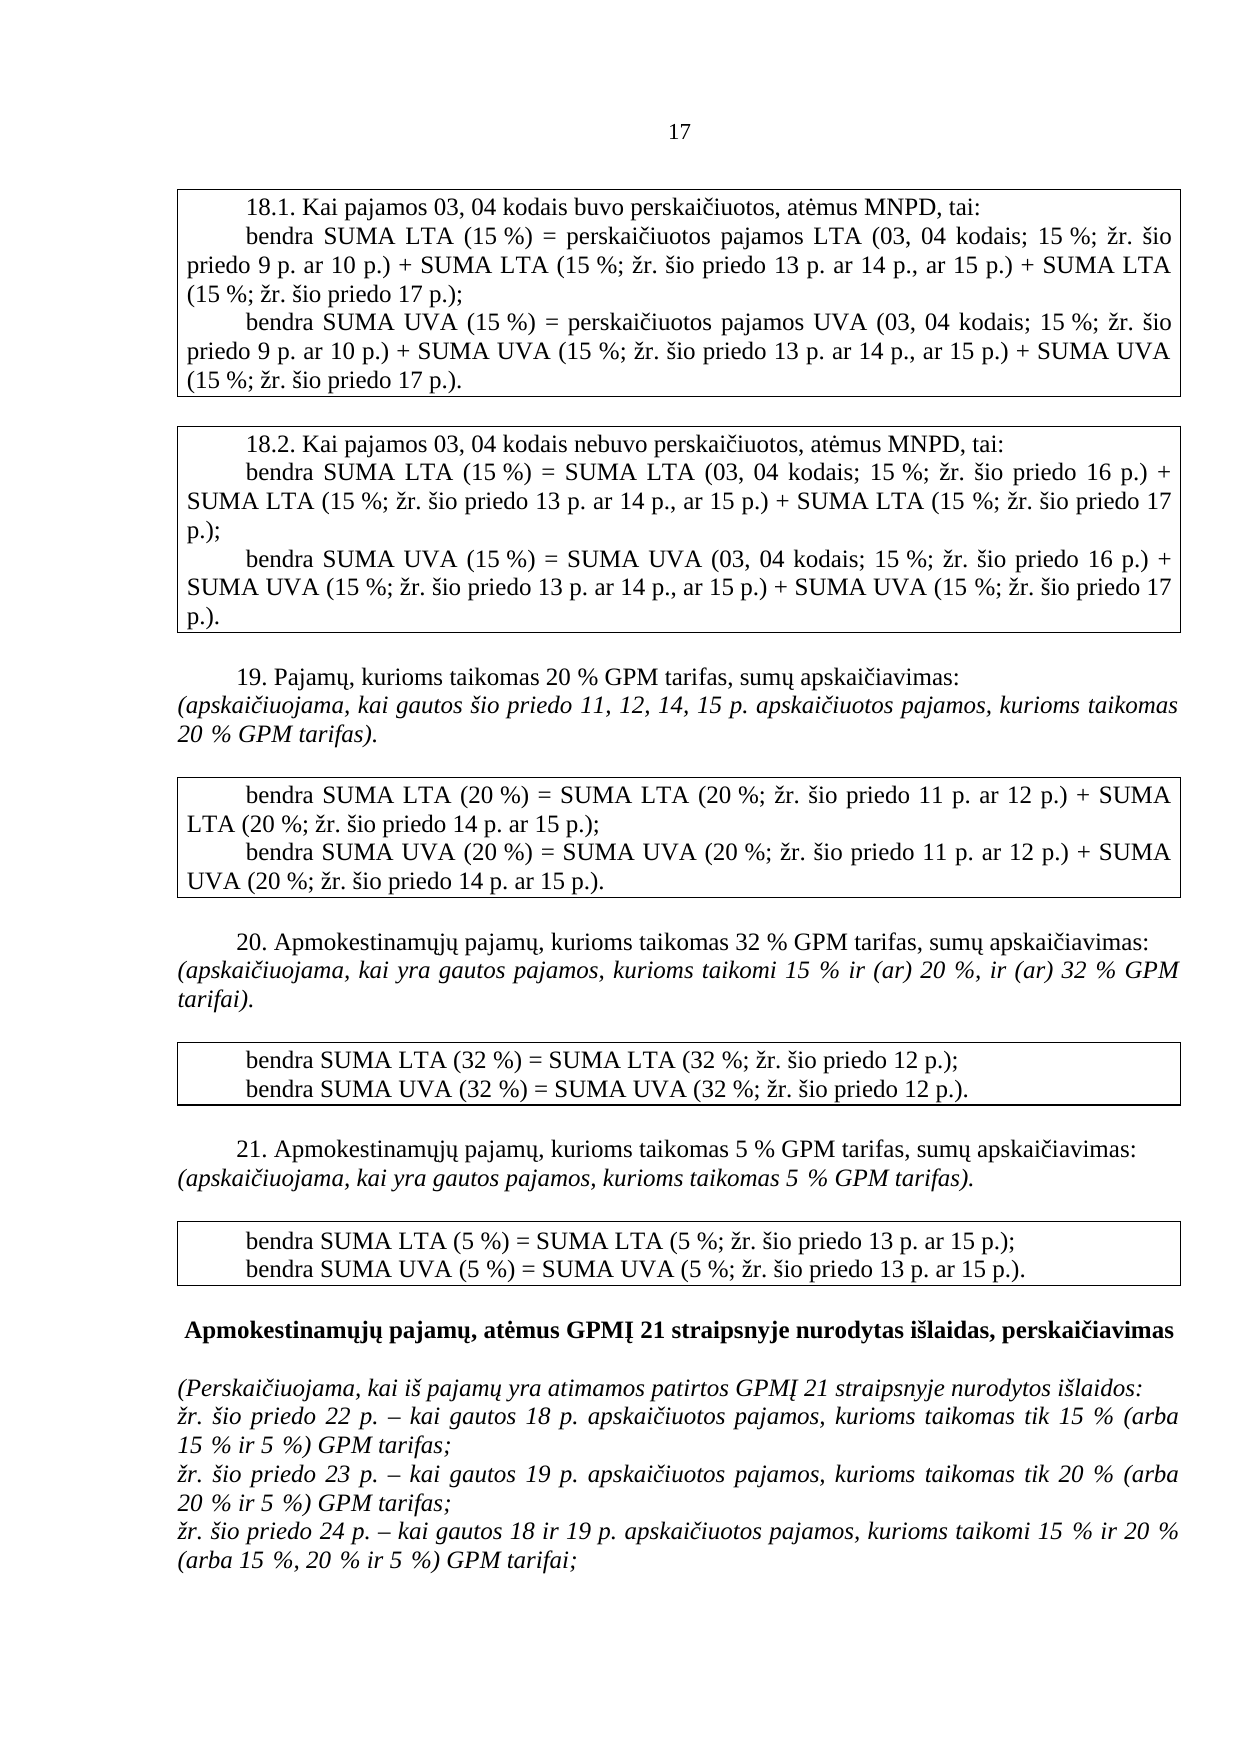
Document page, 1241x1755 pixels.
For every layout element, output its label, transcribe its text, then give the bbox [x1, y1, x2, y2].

text 18.2. Kai pajamos 03, 04 kodais nebuvo perskaičiuotos, atėmus MNPD, tai: [178, 427, 1180, 454]
text bendra SUMA LTA (15 %) = SUMA LTA (03, 04 kodais; 15 %; žr. šio priedo 16 p.) + SUMA LTA (15 %; žr. šio priedo 13 p. ar 14 p., ar 15 p.) + SUMA LTA (15 %; žr. šio priedo 17 p.); [178, 454, 1180, 541]
text 20. Apmokestinamųjų pajamų, kurioms taikomas 32 % GPM tarifas, sumų apskaičiavimas: [177, 927, 1181, 956]
text bendra SUMA UVA (15 %) = perskaičiuotos pajamos UVA (03, 04 kodais; 15 %; žr. šio priedo 9 p. ar 10 p.) + SUMA UVA (15 %; žr. šio priedo 13 p. ar 14 p., ar 15 p.) + SUMA UVA (15 %; žr. šio priedo 17 p.). [178, 304, 1180, 396]
text 19. Pajamų, kurioms taikomas 20 % GPM tarifas, sumų apskaičiavimas: [177, 662, 1181, 691]
text bendra SUMA LTA (32 %) = SUMA LTA (32 %; žr. šio priedo 12 p.); [178, 1043, 1180, 1071]
text bendra SUMA UVA (20 %) = SUMA UVA (20 %; žr. šio priedo 11 p. ar 12 p.) + SUMA UVA (20 %; žr. šio priedo 14 p. ar 15 p.). [178, 834, 1180, 897]
text bendra SUMA UVA (15 %) = SUMA UVA (03, 04 kodais; 15 %; žr. šio priedo 16 p.) + SUMA UVA (15 %; žr. šio priedo 13 p. ar 14 p., ar 15 p.) + SUMA UVA (15 %; žr. šio priedo 17 p.). [178, 541, 1180, 632]
text bendra SUMA UVA (32 %) = SUMA UVA (32 %; žr. šio priedo 12 p.). [178, 1071, 1180, 1104]
text žr. šio priedo 22 p. – kai gautos 18 p. apskaičiuotos pajamos, kurioms taikomas tik 15 % (arba 15 % ir 5 %) GPM tarifas; [177, 1401, 1181, 1459]
text žr. šio priedo 23 p. – kai gautos 19 p. apskaičiuotos pajamos, kurioms taikomas tik 20 % (arba 20 % ir 5 %) GPM tarifas; [177, 1459, 1181, 1516]
text (apskaičiuojama, kai gautos šio priedo 11, 12, 14, 15 p. apskaičiuotos pajamos, kurioms taikomas 20 % GPM tarifas). [177, 691, 1181, 748]
text (apskaičiuojama, kai yra gautos pajamos, kurioms taikomas 5 % GPM tarifas). [177, 1163, 1181, 1192]
text bendra SUMA UVA (5 %) = SUMA UVA (5 %; žr. šio priedo 13 p. ar 15 p.). [178, 1249, 1180, 1285]
text (Perskaičiuojama, kai iš pajamų yra atimamos patirtos GPMĮ 21 straipsnyje nurodytos išlaidos: [177, 1373, 1181, 1401]
text bendra SUMA LTA (5 %) = SUMA LTA (5 %; žr. šio priedo 13 p. ar 15 p.); [178, 1222, 1180, 1249]
text Apmokestinamųjų pajamų, atėmus GPMĮ 21 straipsnyje nurodytas išlaidas, perskaičiavimas [177, 1315, 1181, 1344]
text žr. šio priedo 24 p. – kai gautos 18 ir 19 p. apskaičiuotos pajamos, kurioms taikomi 15 % ir 20 % (arba 15 %, 20 % ir 5 %) GPM tarifai; [177, 1516, 1181, 1574]
text bendra SUMA LTA (15 %) = perskaičiuotos pajamos LTA (03, 04 kodais; 15 %; žr. šio priedo 9 p. ar 10 p.) + SUMA LTA (15 %; žr. šio priedo 13 p. ar 14 p., ar 15 p.) + SUMA LTA (15 %; žr. šio priedo 17 p.); [178, 218, 1180, 304]
text 18.1. Kai pajamos 03, 04 kodais buvo perskaičiuotos, atėmus MNPD, tai: [178, 190, 1180, 218]
text 21. Apmokestinamųjų pajamų, kurioms taikomas 5 % GPM tarifas, sumų apskaičiavimas: [177, 1134, 1181, 1163]
text (apskaičiuojama, kai yra gautos pajamos, kurioms taikomi 15 % ir (ar) 20 %, ir (ar) 32 % GPM tarifai). [177, 956, 1181, 1013]
text bendra SUMA LTA (20 %) = SUMA LTA (20 %; žr. šio priedo 11 p. ar 12 p.) + SUMA LTA (20 %; žr. šio priedo 14 p. ar 15 p.); [178, 778, 1180, 834]
